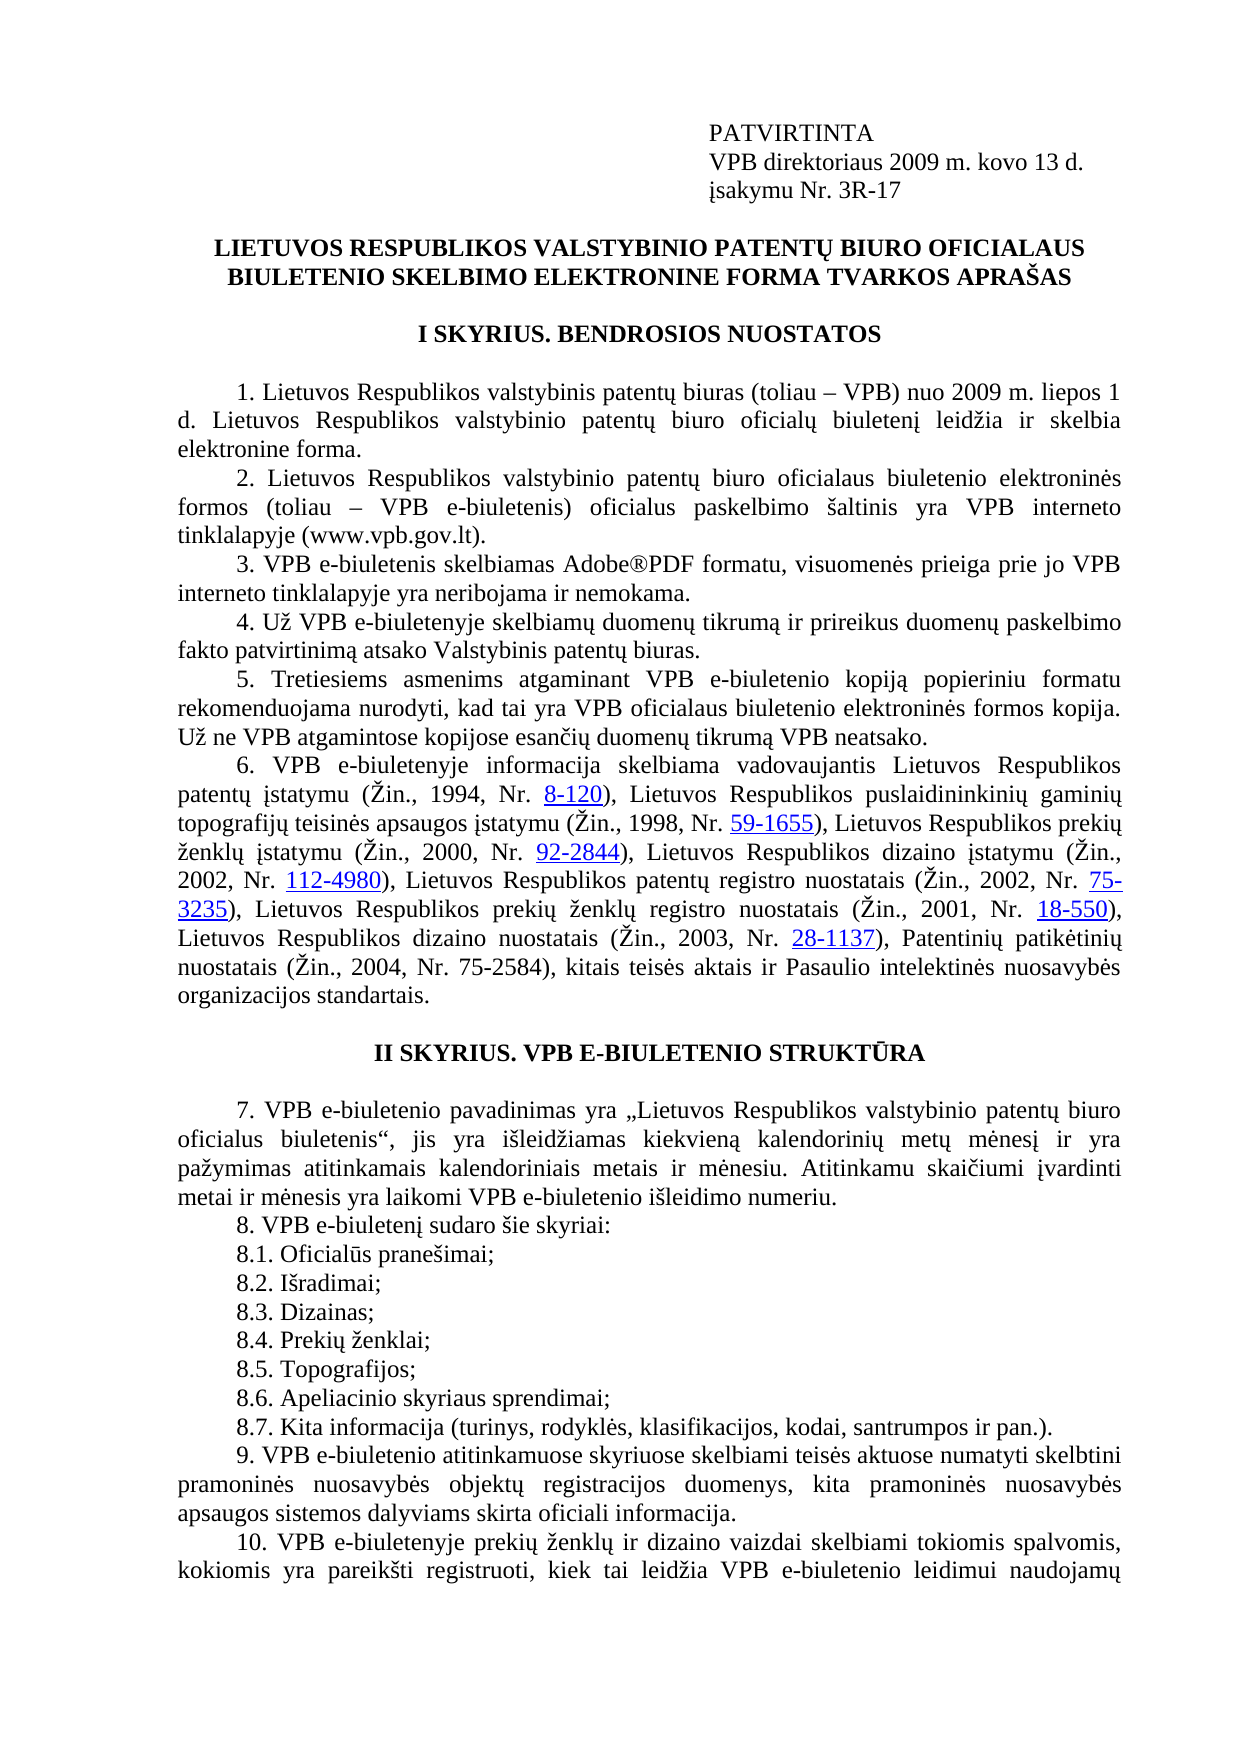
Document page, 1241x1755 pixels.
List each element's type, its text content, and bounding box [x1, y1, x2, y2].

text 8.7. Kita informacija (turinys, rodyklės, klasifikacijos, kodai, santrumpos ir pan.). [177, 1412, 1122, 1441]
text LIETUVOS RESPUBLIKOS VALSTYBINIO PATENTŲ BIURO OFICIALAUS BIULETENIO SKELBIMO ELEKTRONINE FORMA TVARKOS APRAŠAS [177, 233, 1122, 291]
text VPB direktoriaus 2009 m. kovo 13 d. [177, 147, 1122, 176]
text 2. Lietuvos Respublikos valstybinio patentų biuro oficialaus biuletenio elektroninės formos (toliau – VPB e-biuletenis) oficialus paskelbimo šaltinis yra VPB interneto tinklalapyje (www.vpb.gov.lt). [177, 463, 1122, 549]
text 8.5. Topografijos; [177, 1354, 1122, 1383]
text įsakymu Nr. 3R-17 [177, 176, 1122, 204]
text 8.3. Dizainas; [177, 1297, 1122, 1326]
text PATVIRTINTA [709, 118, 1122, 147]
text 8.1. Oficialūs pranešimai; [177, 1239, 1122, 1268]
text 4. Už VPB e-biuletenyje skelbiamų duomenų tikrumą ir prireikus duomenų paskelbimo fakto patvirtinimą atsako Valstybinis patentų biuras. [177, 607, 1122, 664]
text 8.6. Apeliacinio skyriaus sprendimai; [177, 1383, 1122, 1412]
text I SKYRIUS. BENDROSIOS NUOSTATOS [177, 319, 1122, 348]
text 5. Tretiesiems asmenims atgaminant VPB e-biuletenio kopiją popieriniu formatu rekomenduojama nurodyti, kad tai yra VPB oficialaus biuletenio elektroninės formos kopija. Už ne VPB atgamintose kopijose esančių duomenų tikrumą VPB neatsako. [177, 664, 1122, 751]
text 6. VPB e-biuletenyje informacija skelbiama vadovaujantis Lietuvos Respublikos patentų įstatymu (Žin., 1994, Nr. 8-120), Lietuvos Respublikos puslaidininkinių gaminių topografijų teisinės apsaugos įstatymu (Žin., 1998, Nr. 59-1655), Lietuvos Respublikos prekių ženklų įstatymu (Žin., 2000, Nr. 92-2844), Lietuvos Respublikos dizaino įstatymu (Žin., 2002, Nr. 112-4980), Lietuvos Respublikos patentų registro nuostatais (Žin., 2002, Nr. 75-3235), Lietuvos Respublikos prekių ženklų registro nuostatais (Žin., 2001, Nr. 18-550), Lietuvos Respublikos dizaino nuostatais (Žin., 2003, Nr. 28-1137), Patentinių patikėtinių nuostatais (Žin., 2004, Nr. 75-2584), kitais teisės aktais ir Pasaulio intelektinės nuosavybės organizacijos standartais. [177, 751, 1122, 1009]
text 3. VPB e-biuletenis skelbiamas Adobe®PDF formatu, visuomenės prieiga prie jo VPB interneto tinklalapyje yra neribojama ir nemokama. [177, 549, 1122, 607]
text 7. VPB e-biuletenio pavadinimas yra „Lietuvos Respublikos valstybinio patentų biuro oficialus biuletenis“, jis yra išleidžiamas kiekvieną kalendorinių metų mėnesį ir yra pažymimas atitinkamais kalendoriniais metais ir mėnesiu. Atitinkamu skaičiumi įvardinti metai ir mėnesis yra laikomi VPB e-biuletenio išleidimo numeriu. [177, 1096, 1122, 1211]
text 8.2. Išradimai; [177, 1268, 1122, 1297]
text 8.4. Prekių ženklai; [177, 1326, 1122, 1354]
text 1. Lietuvos Respublikos valstybinis patentų biuras (toliau – VPB) nuo 2009 m. liepos 1 d. Lietuvos Respublikos valstybinio patentų biuro oficialų biuletenį leidžia ir skelbia elektronine forma. [177, 377, 1122, 463]
text 8. VPB e-biuletenį sudaro šie skyriai: [177, 1211, 1122, 1239]
text II SKYRIUS. VPB E-BIULETENIO STRUKTŪRA [177, 1038, 1122, 1067]
text 9. VPB e-biuletenio atitinkamuose skyriuose skelbiami teisės aktuose numatyti skelbtini pramoninės nuosavybės objektų registracijos duomenys, kita pramoninės nuosavybės apsaugos sistemos dalyviams skirta oficiali informacija. [177, 1441, 1122, 1527]
text 10. VPB e-biuletenyje prekių ženklų ir dizaino vaizdai skelbiami tokiomis spalvomis, kokiomis yra pareikšti registruoti, kiek tai leidžia VPB e-biuletenio leidimui naudojamų [177, 1527, 1122, 1584]
